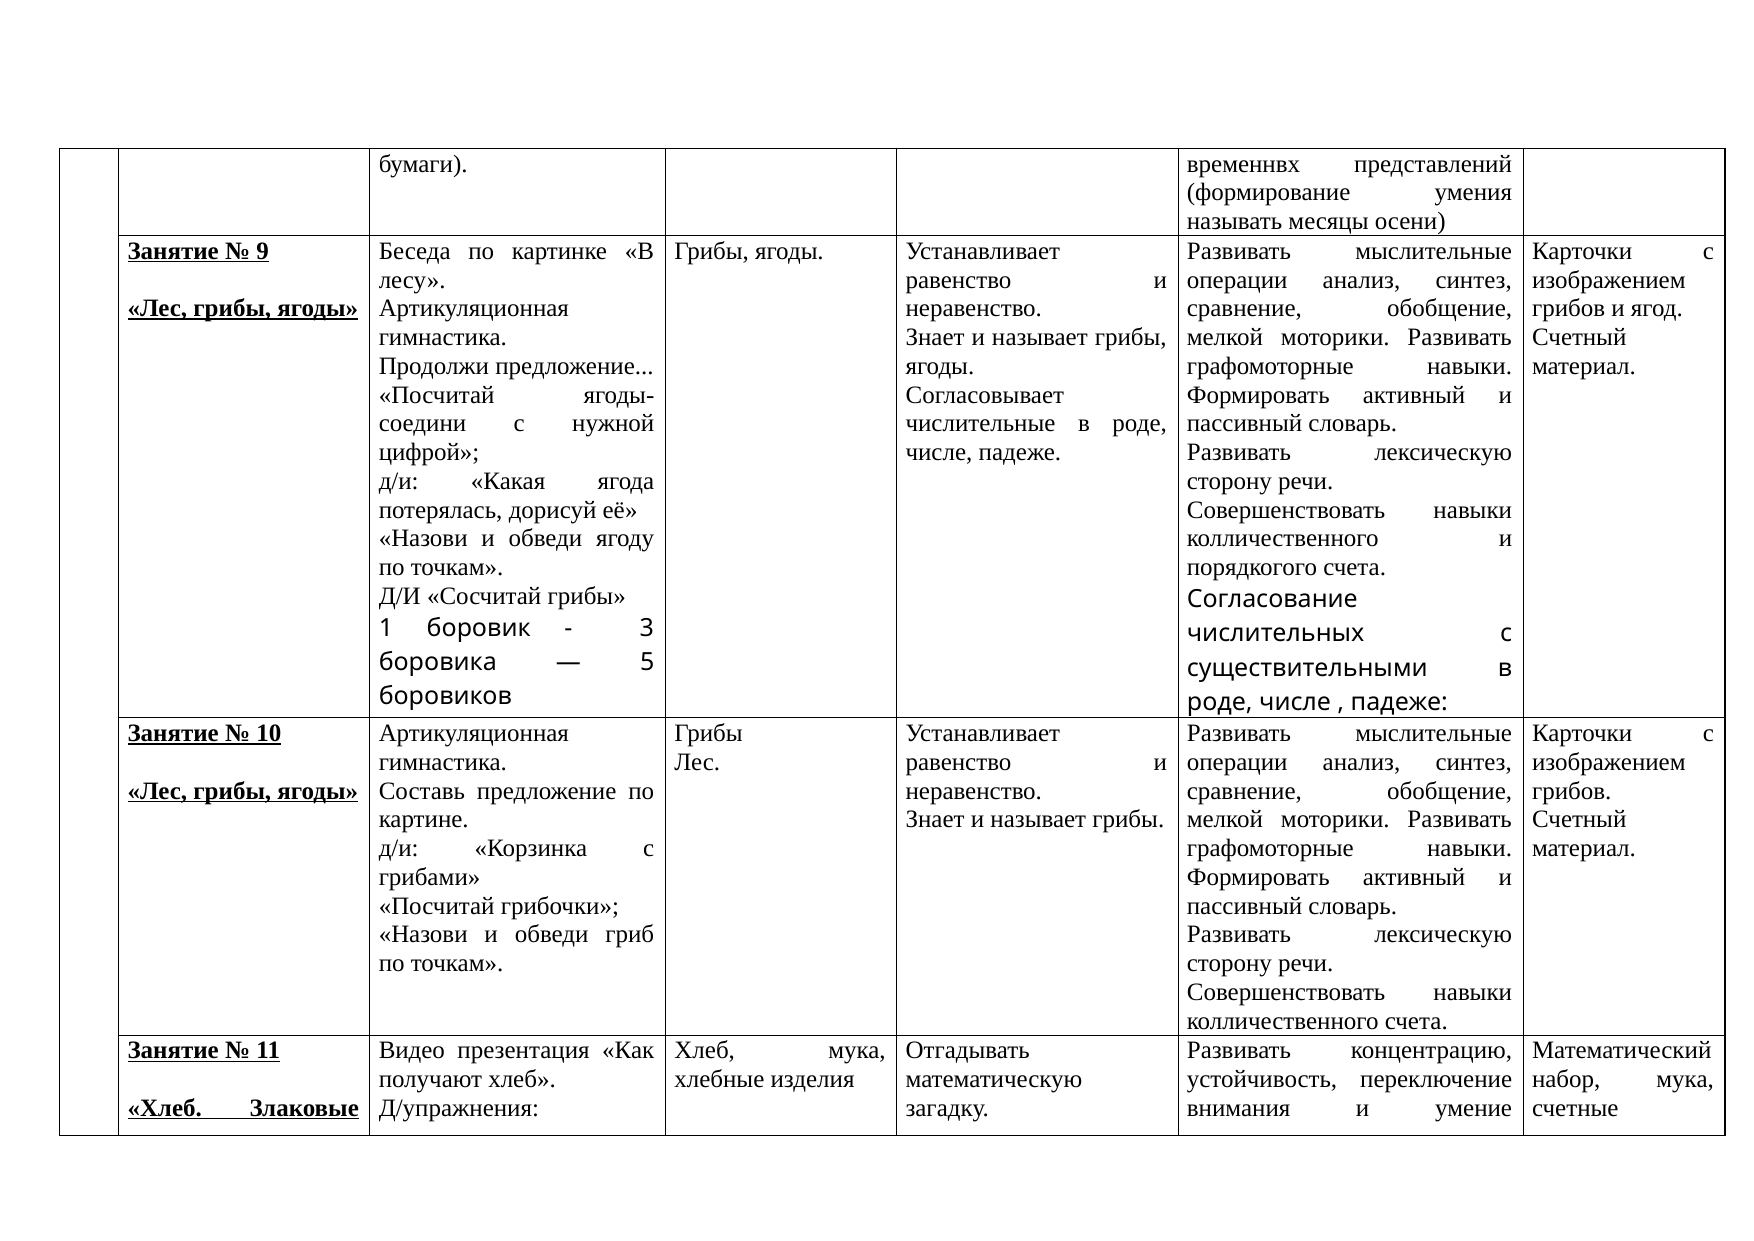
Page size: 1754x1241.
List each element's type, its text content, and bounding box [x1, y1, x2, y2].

table_cell Карточки с изображением грибов и ягод. Счетный материал. [1524, 236, 1724, 717]
table_cell Артикуляционная гимнастика. Составь предложение по картине. д/и: «Корзинка с грибами» «Посчитай грибочки»; «Назови и обведи гриб по точкам». [370, 718, 665, 1034]
table_cell Развивать мыслительные операции анализ, синтез, сравнение, обобщение, мелкой моторики. Развивать графомоторные навыки. Формировать активный и пассивный словарь. Развивать лексическую сторону речи. Совершенствовать навыки колличественного счета. [1179, 718, 1523, 1034]
table_cell [1726, 1035, 1754, 1135]
table_cell [1524, 149, 1724, 235]
table_cell [1726, 148, 1754, 235]
table_cell бумаги). [370, 149, 665, 235]
table_cell Карточки с изображением грибов. Счетный материал. [1524, 718, 1724, 1034]
table_cell Устанавливает равенство и неравенство. Знает и называет грибы, ягоды. Согласовывает числительные в роде, числе, падеже. [897, 236, 1178, 717]
table_cell Беседа по картинке «В лесу». Артикуляционная гимнастика. Продолжи предложение... «Посчитай ягоды- соедини с нужной цифрой»; д/и: «Какая ягода потерялась, дорисуй её» «Назови и обведи ягоду по точкам». Д/И «Сосчитай грибы» 1 боровик - 3 боровика — 5 боровиков [370, 236, 665, 717]
table_cell Развивать мыслительные операции анализ, синтез, сравнение, обобщение, мелкой моторики. Развивать графомоторные навыки. Формировать активный и пассивный словарь. Развивать лексическую сторону речи. Совершенствовать навыки колличественного и порядкогого счета. Согласование числительных с существительными в роде, числе , падеже: [1179, 236, 1523, 717]
table_cell Занятие № 9 «Лес, грибы, ягоды» [119, 236, 369, 717]
table_cell временнвх представлений (формирование умения называть месяцы осени) [1179, 149, 1523, 235]
table_cell [666, 149, 896, 235]
table_cell [897, 149, 1178, 235]
table_cell Развивать концентрацию, устойчивость, переключение внимания и умение [1179, 1036, 1523, 1135]
table_cell [1726, 717, 1754, 1034]
table_cell Занятие № 11 «Хлеб. Злаковые [119, 1036, 369, 1135]
table_cell Занятие № 10 «Лес, грибы, ягоды» [119, 718, 369, 1034]
table_cell Устанавливает равенство и неравенство. Знает и называет грибы. [897, 718, 1178, 1034]
table_cell Отгадывать математическую загадку. [897, 1036, 1178, 1135]
table_cell [1726, 235, 1754, 717]
table_cell Грибы Лес. [666, 718, 896, 1034]
table_cell [60, 149, 118, 1135]
table_cell Грибы, ягоды. [666, 236, 896, 717]
table_cell Математический набор, мука, счетные [1524, 1036, 1724, 1135]
table_cell Видео презентация «Как получают хлеб». Д/упражнения: [370, 1036, 665, 1135]
table_cell Хлеб, мука, хлебные изделия [666, 1036, 896, 1135]
table_cell [119, 149, 369, 235]
